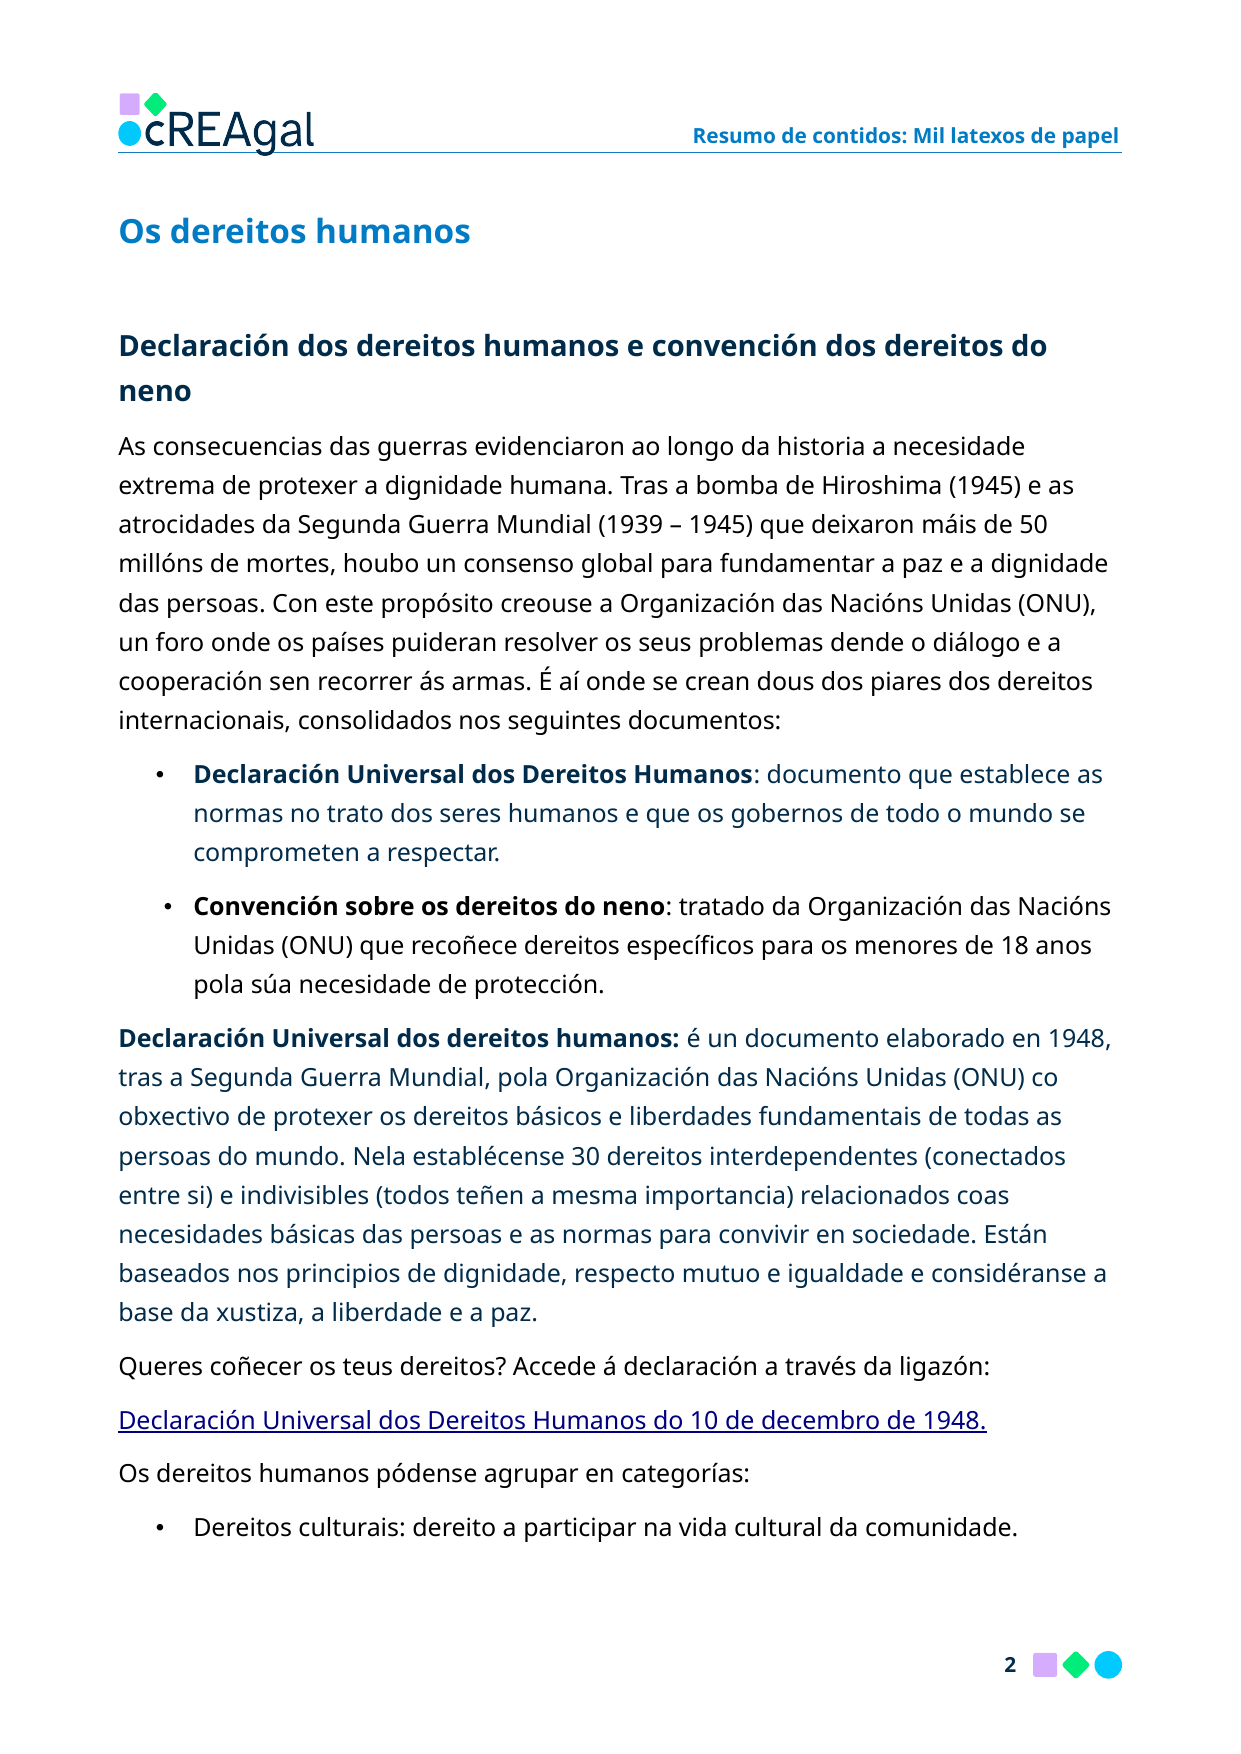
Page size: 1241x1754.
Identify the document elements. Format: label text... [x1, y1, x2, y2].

list Dereitos culturais: dereito a participar na vida cultural da comunidade. [156, 1510, 1122, 1544]
text Declaración Universal dos dereitos humanos: é un documento elaborado en 1948, tras a Segunda Guerra Mundial, pola Organización das Nacións Unidas (ONU) co obxectivo de protexer os dereitos básicos e liberdades fundamentais de todas as persoas do mundo. Nela establécense 30 dereitos interdependentes (conectados entre si) e indivisibles (todos teñen a mesma importancia) relacionados coas necesidades básicas das persoas e as normas para convivir en sociedade. Están baseados nos principios de dignidade, respecto mutuo e igualdade e considéranse a base da xustiza, a liberdade e a paz. [118, 1021, 1122, 1329]
list Convención sobre os dereitos do neno: tratado da Organización das Nacións Unidas (ONU) que recoñece dereitos específicos para os menores de 18 anos pola súa necesidade de protección. [164, 889, 1122, 1001]
list Declaración Universal dos Dereitos Humanos: documento que establece as normas no trato dos seres humanos e que os gobernos de todo o mundo se comprometen a respectar. [156, 757, 1122, 869]
text Declaración Universal dos Dereitos Humanos do 10 de decembro de 1948. [118, 1402, 1122, 1436]
picture [118, 93, 314, 156]
text Os dereitos humanos pódense agrupar en categorías: [118, 1456, 1122, 1490]
subtitle Os dereitos humanos [118, 207, 1122, 253]
subtitle Declaración dos dereitos humanos e convención dos dereitos do neno [118, 325, 1122, 410]
text As consecuencias das guerras evidenciaron ao longo da historia a necesidade extrema de protexer a dignidade humana. Tras a bomba de Hiroshima (1945) e as atrocidades da Segunda Guerra Mundial (1939 – 1945) que deixaron máis de 50 millóns de mortes, houbo un consenso global para fundamentar a paz e a dignidade das persoas. Con este propósito creouse a Organización das Nacións Unidas (ONU), un foro onde os países puideran resolver os seus problemas dende o diálogo e a cooperación sen recorrer ás armas. É aí onde se crean dous dos piares dos dereitos internacionais, consolidados nos seguintes documentos: [118, 429, 1122, 737]
text Queres coñecer os teus dereitos? Accede á declaración a través da ligazón: [118, 1349, 1122, 1383]
